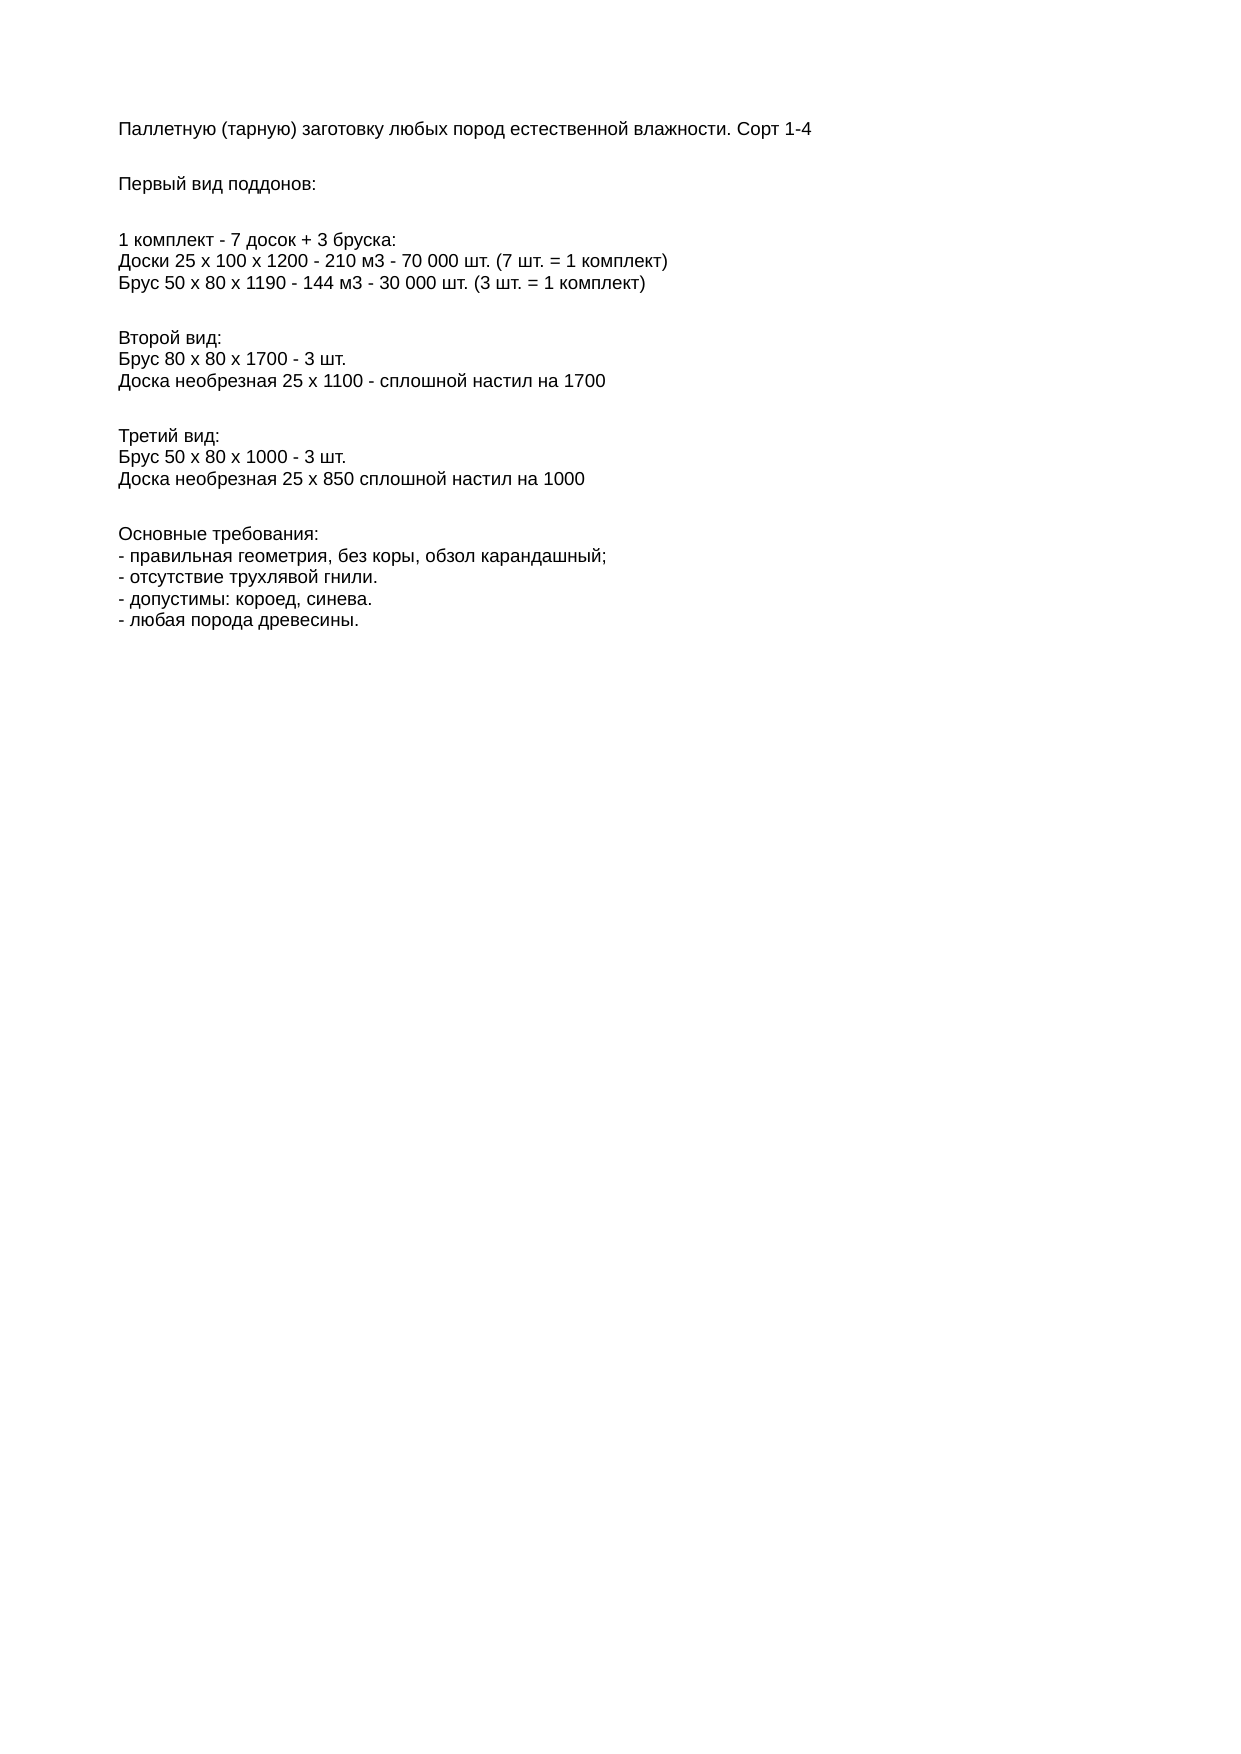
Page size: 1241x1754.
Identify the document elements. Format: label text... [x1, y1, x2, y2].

text Паллетную (тарную) заготовку любых пород естественной влажности. Сорт 1-4 Первый вид поддонов: 1 комплект - 7 досок + 3 бруска: Доски 25 х 100 х 1200 - 210 м3 - 70 000 шт. (7 шт. = 1 комплект) Брус 50 х 80 х 1190 - 144 м3 - 30 000 шт. (3 шт. = 1 комплект) Второй вид: Брус 80 х 80 х 1700 - 3 шт. Доска необрезная 25 х 1100 - сплошной настил на 1700 Третий вид: Брус 50 х 80 х 1000 - 3 шт. Доска необрезная 25 х 850 сплошной настил на 1000 Основные требования: - правильная геометрия, без коры, обзол карандашный; - отсутствие трухлявой гнили. - допустимы: короед, синева. - любая порода древесины. [118, 118, 1122, 631]
